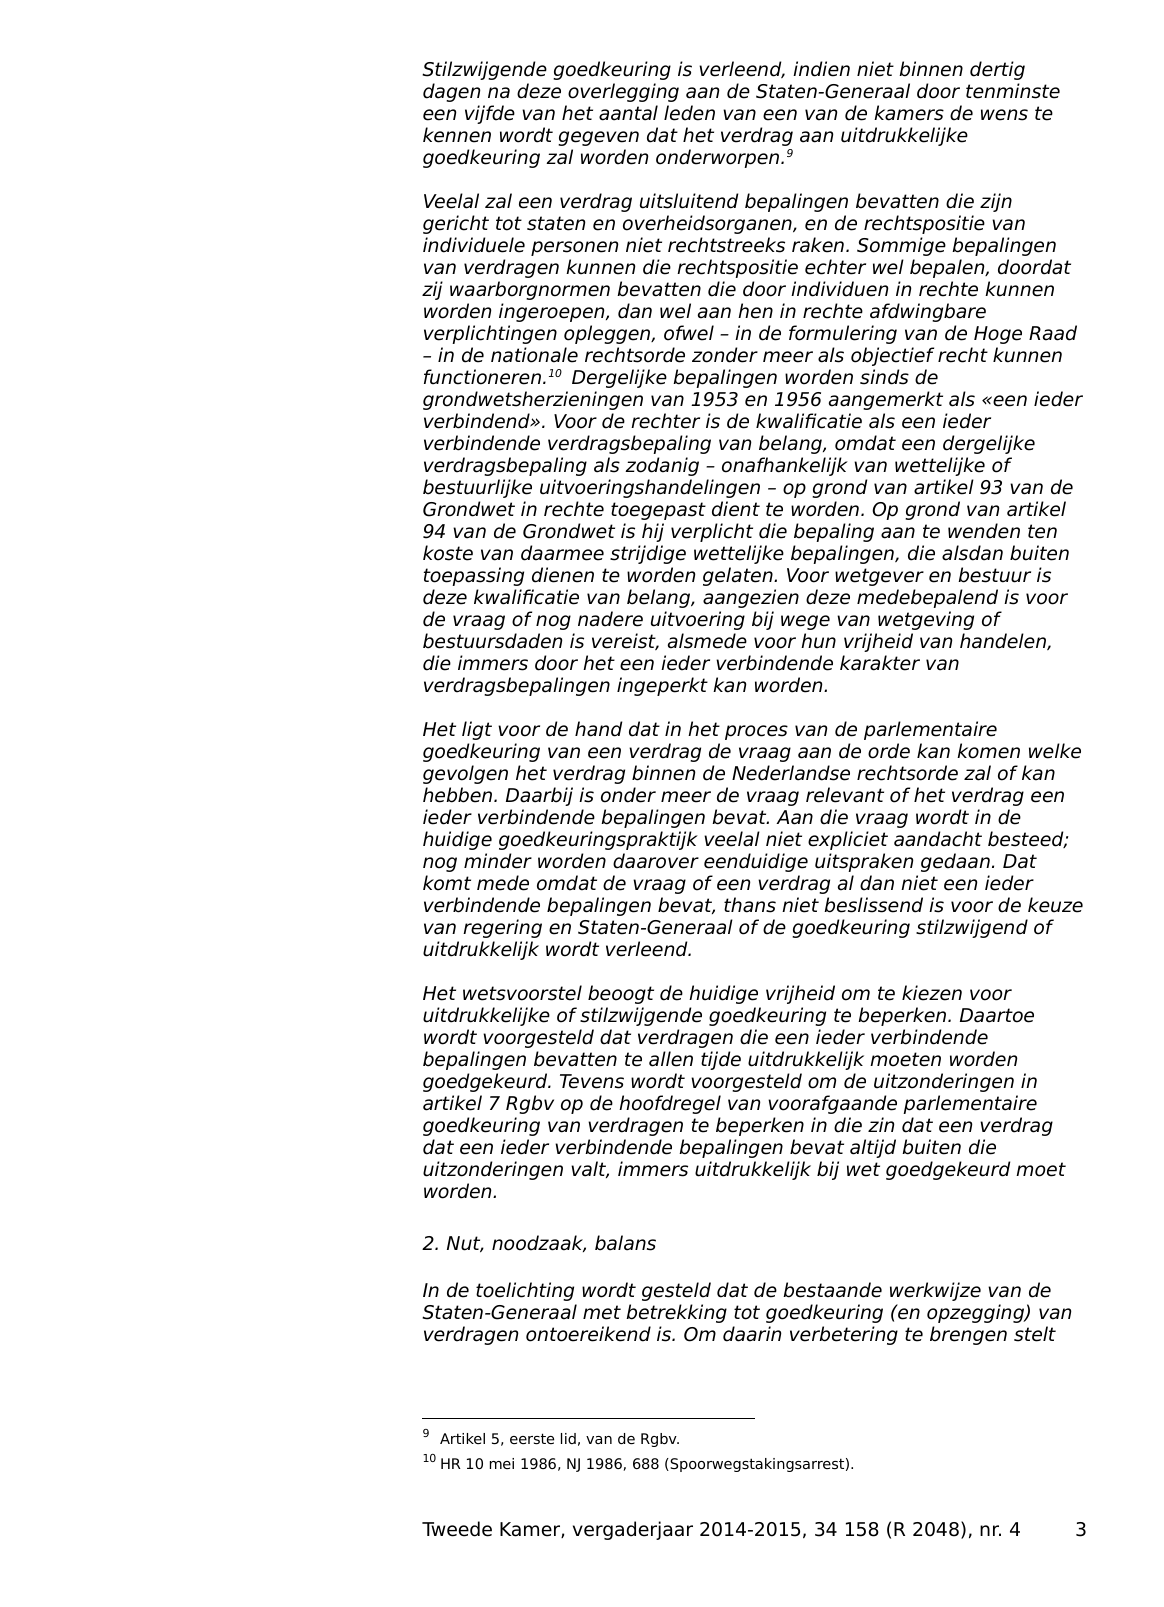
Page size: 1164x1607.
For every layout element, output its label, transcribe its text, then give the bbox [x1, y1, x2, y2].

text HR 10 mei 1986, NJ 1986, 688 (Spoorwegstakingsarrest). [422, 1452, 1087, 1474]
text Het wetsvoorstel beoogt de huidige vrijheid om te kiezen voor uitdrukkelijke of stilzwijgende goedkeuring te beperken. Daartoe wordt voorgesteld dat verdragen die een ieder verbindende bepalingen bevatten te allen tijde uitdrukkelijk moeten worden goedgekeurd. Tevens wordt voorgesteld om de uitzonderingen in artikel 7 Rgbv op de hoofdregel van voorafgaande parlementaire goedkeuring van verdragen te beperken in die zin dat een verdrag dat een ieder verbindende bepalingen bevat altijd buiten die uitzonderingen valt, immers uitdrukkelijk bij wet goedgekeurd moet worden. [422, 983, 1087, 1203]
text Het ligt voor de hand dat in het proces van de parlementaire goedkeuring van een verdrag de vraag aan de orde kan komen welke gevolgen het verdrag binnen de Nederlandse rechtsorde zal of kan hebben. Daarbij is onder meer de vraag relevant of het verdrag een ieder verbindende bepalingen bevat. Aan die vraag wordt in de huidige goedkeuringspraktijk veelal niet expliciet aandacht besteed; nog minder worden daarover eenduidige uitspraken gedaan. Dat komt mede omdat de vraag of een verdrag al dan niet een ieder verbindende bepalingen bevat, thans niet beslissend is voor de keuze van regering en Staten-Generaal of de goedkeuring stilzwijgend of uitdrukkelijk wordt verleend. [422, 719, 1087, 961]
text Artikel 5, eerste lid, van de Rgbv. [422, 1427, 1087, 1449]
text Artikel 91, eerste lid, van de Grondwet schrijft voor dat het Koninkrijk niet aan verdragen wordt gebonden zonder voorafgaande goedkeuring van de Staten-Generaal, behalve voor zover de wet bepaalt dat goedkeuring voor het betreffende type verdrag niet is vereist. Goedkeuring wordt uitdrukkelijk of stilzwijgend verleend. De Grondwet vereist alleen dat uitdrukkelijke goedkeuring plaatsvindt, indien een verdrag bepalingen bevat die afwijken van de Grondwet of tot zodanig afwijken noodzaken. Voor het overige is zowel uitdrukkelijke als stilzwijgende goedkeuring mogelijk. In de jaren 2012–2014 zijn in totaal 135 verdragen stilzwijgend goedgekeurd (gemiddeld 35 per jaar) en zijn 42 verdragen uitdrukkelijk goedgekeurd (gemiddeld 14 per jaar). Uitdrukkelijke goedkeuring vindt plaats bij wet. Kiest de regering er voor om een verdrag ter stilzwijgende goedkeuring voor te leggen, dan wordt het verdrag, vergezeld van een toelichtende nota, het advies van de Afdeling advisering van de Raad van State en het nader rapport aan de voorzitters van de Eerste en de Tweede Kamer overgelegd. Stilzwijgende goedkeuring is verleend, indien niet binnen dertig dagen na deze overlegging aan de Staten-Generaal door tenminste een vijfde van het aantal leden van een van de kamers de wens te kennen wordt gegeven dat het verdrag aan uitdrukkelijke goedkeuring zal worden onderworpen. [422, 59, 1087, 169]
text In de toelichting wordt gesteld dat de bestaande werkwijze van de Staten-Generaal met betrekking tot goedkeuring (en opzegging) van verdragen ontoereikend is. Om daarin verbetering te brengen stelt [422, 1279, 1087, 1346]
text Veelal zal een verdrag uitsluitend bepalingen bevatten die zijn gericht tot staten en overheidsorganen, en de rechtspositie van individuele personen niet rechtstreeks raken. Sommige bepalingen van verdragen kunnen die rechtspositie echter wel bepalen, doordat zij waarborgnormen bevatten die door individuen in rechte kunnen worden ingeroepen, dan wel aan hen in rechte afdwingbare verplichtingen opleggen, ofwel – in de formulering van de Hoge Raad – in de nationale rechtsorde zonder meer als objectief recht kunnen functioneren. Dergelijke bepalingen worden sinds de grondwetsherzieningen van 1953 en 1956 aangemerkt als «een ieder verbindend». Voor de rechter is de kwalificatie als een ieder verbindende verdragsbepaling van belang, omdat een dergelijke verdragsbepaling als zodanig – onafhankelijk van wettelijke of bestuurlijke uitvoeringshandelingen – op grond van artikel 93 van de Grondwet in rechte toegepast dient te worden. Op grond van artikel 94 van de Grondwet is hij verplicht die bepaling aan te wenden ten koste van daarmee strijdige wettelijke bepalingen, die alsdan buiten toepassing dienen te worden gelaten. Voor wetgever en bestuur is deze kwalificatie van belang, aangezien deze medebepalend is voor de vraag of nog nadere uitvoering bij wege van wetgeving of bestuursdaden is vereist, alsmede voor hun vrijheid van handelen, die immers door het een ieder verbindende karakter van verdragsbepalingen ingeperkt kan worden. [422, 191, 1087, 697]
subtitle 2. Nut, noodzaak, balans [422, 1233, 1087, 1254]
